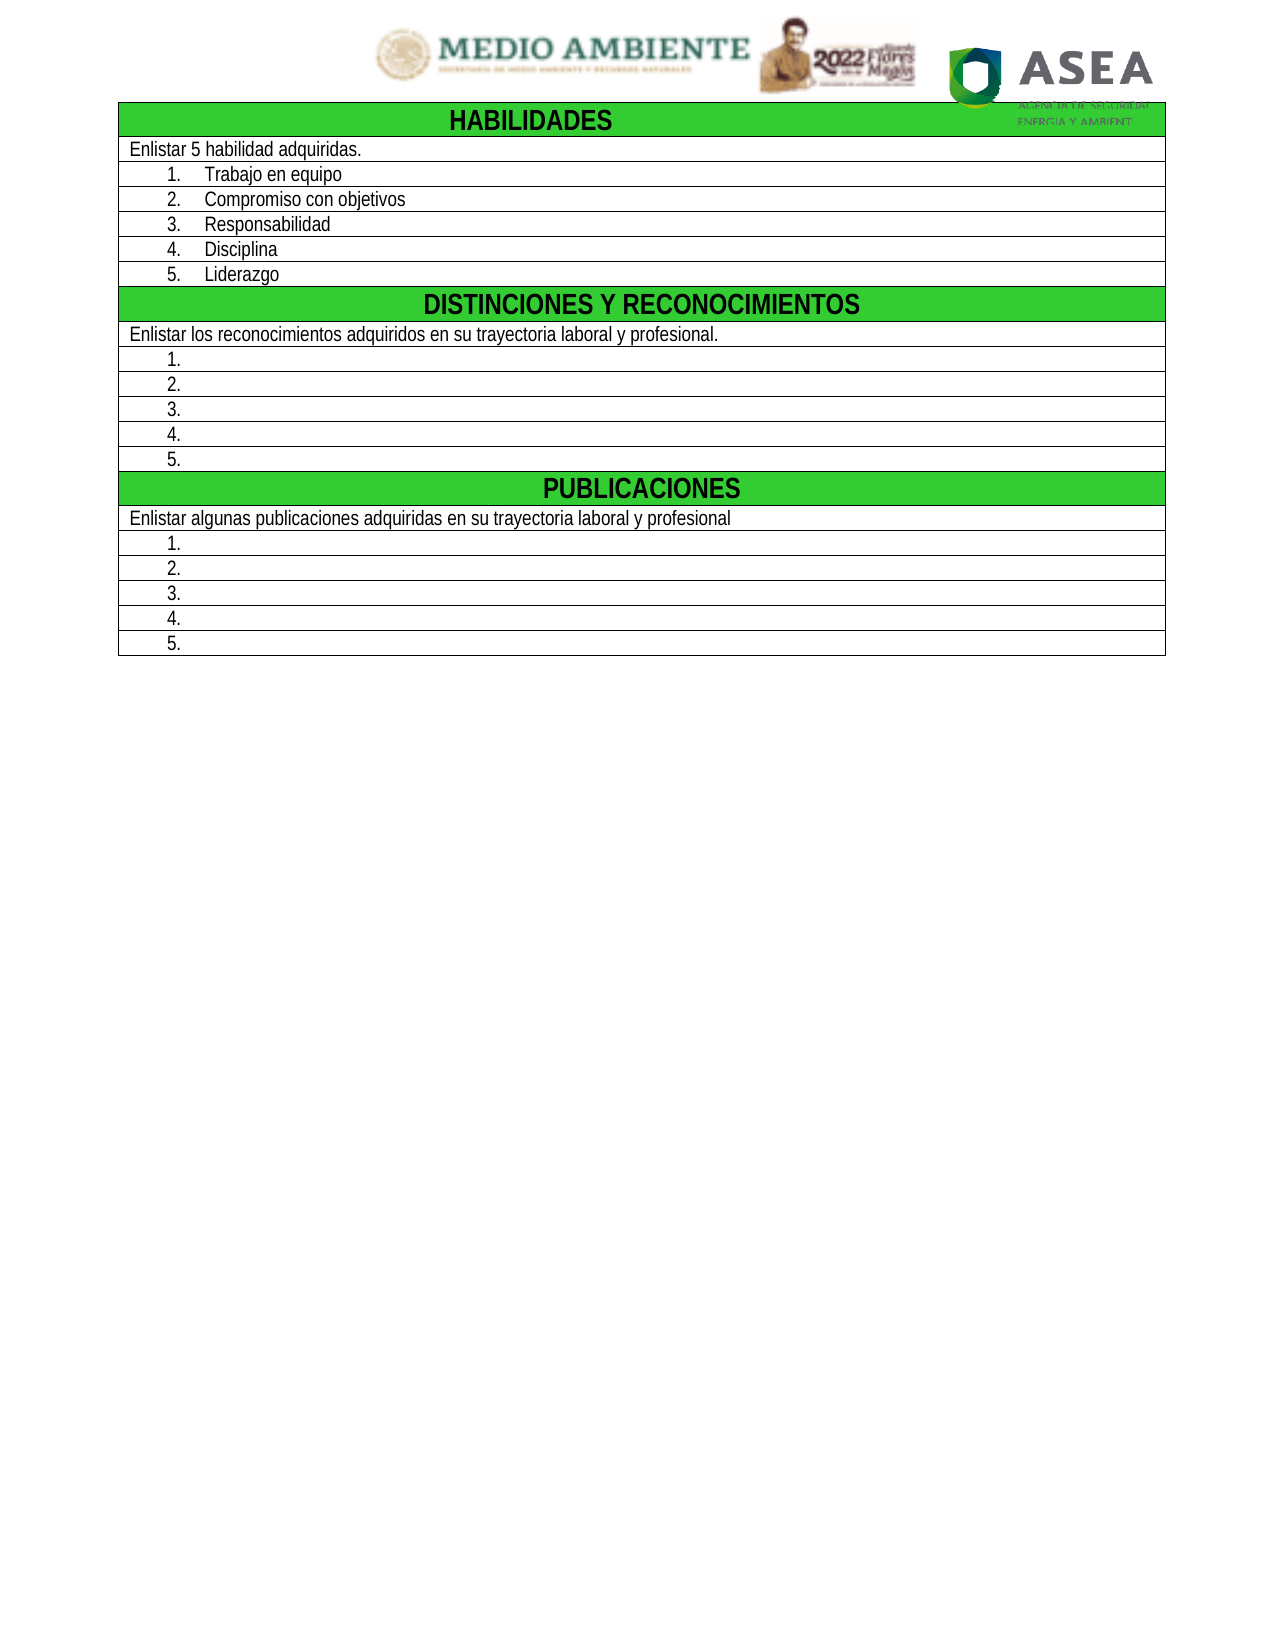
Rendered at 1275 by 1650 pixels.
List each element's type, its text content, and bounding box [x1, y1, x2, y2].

table_cell PUBLICACIONES [119, 472, 1165, 505]
table_cell Responsabilidad [119, 212, 1165, 236]
table_cell [119, 631, 1165, 655]
table_cell Enlistar 5 habilidad adquiridas. [119, 137, 1165, 161]
table_cell [119, 397, 1165, 421]
table_cell [119, 447, 1165, 471]
table_cell Compromiso con objetivos [119, 187, 1165, 211]
table_cell [119, 606, 1165, 630]
table_cell Enlistar los reconocimientos adquiridos en su trayectoria laboral y profesional. [119, 322, 1165, 346]
table_cell [119, 531, 1165, 555]
table_cell Enlistar algunas publicaciones adquiridas en su trayectoria laboral y profesional [119, 506, 1165, 530]
table_cell Disciplina [119, 237, 1165, 261]
table_cell [119, 422, 1165, 446]
table_cell [119, 556, 1165, 580]
table_cell HABILIDADES [119, 103, 1165, 136]
table_cell DISTINCIONES Y RECONOCIMIENTOS [119, 287, 1165, 321]
table_cell Liderazgo [119, 262, 1165, 286]
table_cell [119, 581, 1165, 605]
table_cell [119, 347, 1165, 371]
table_cell [119, 372, 1165, 396]
table_cell Trabajo en equipo [119, 162, 1165, 186]
